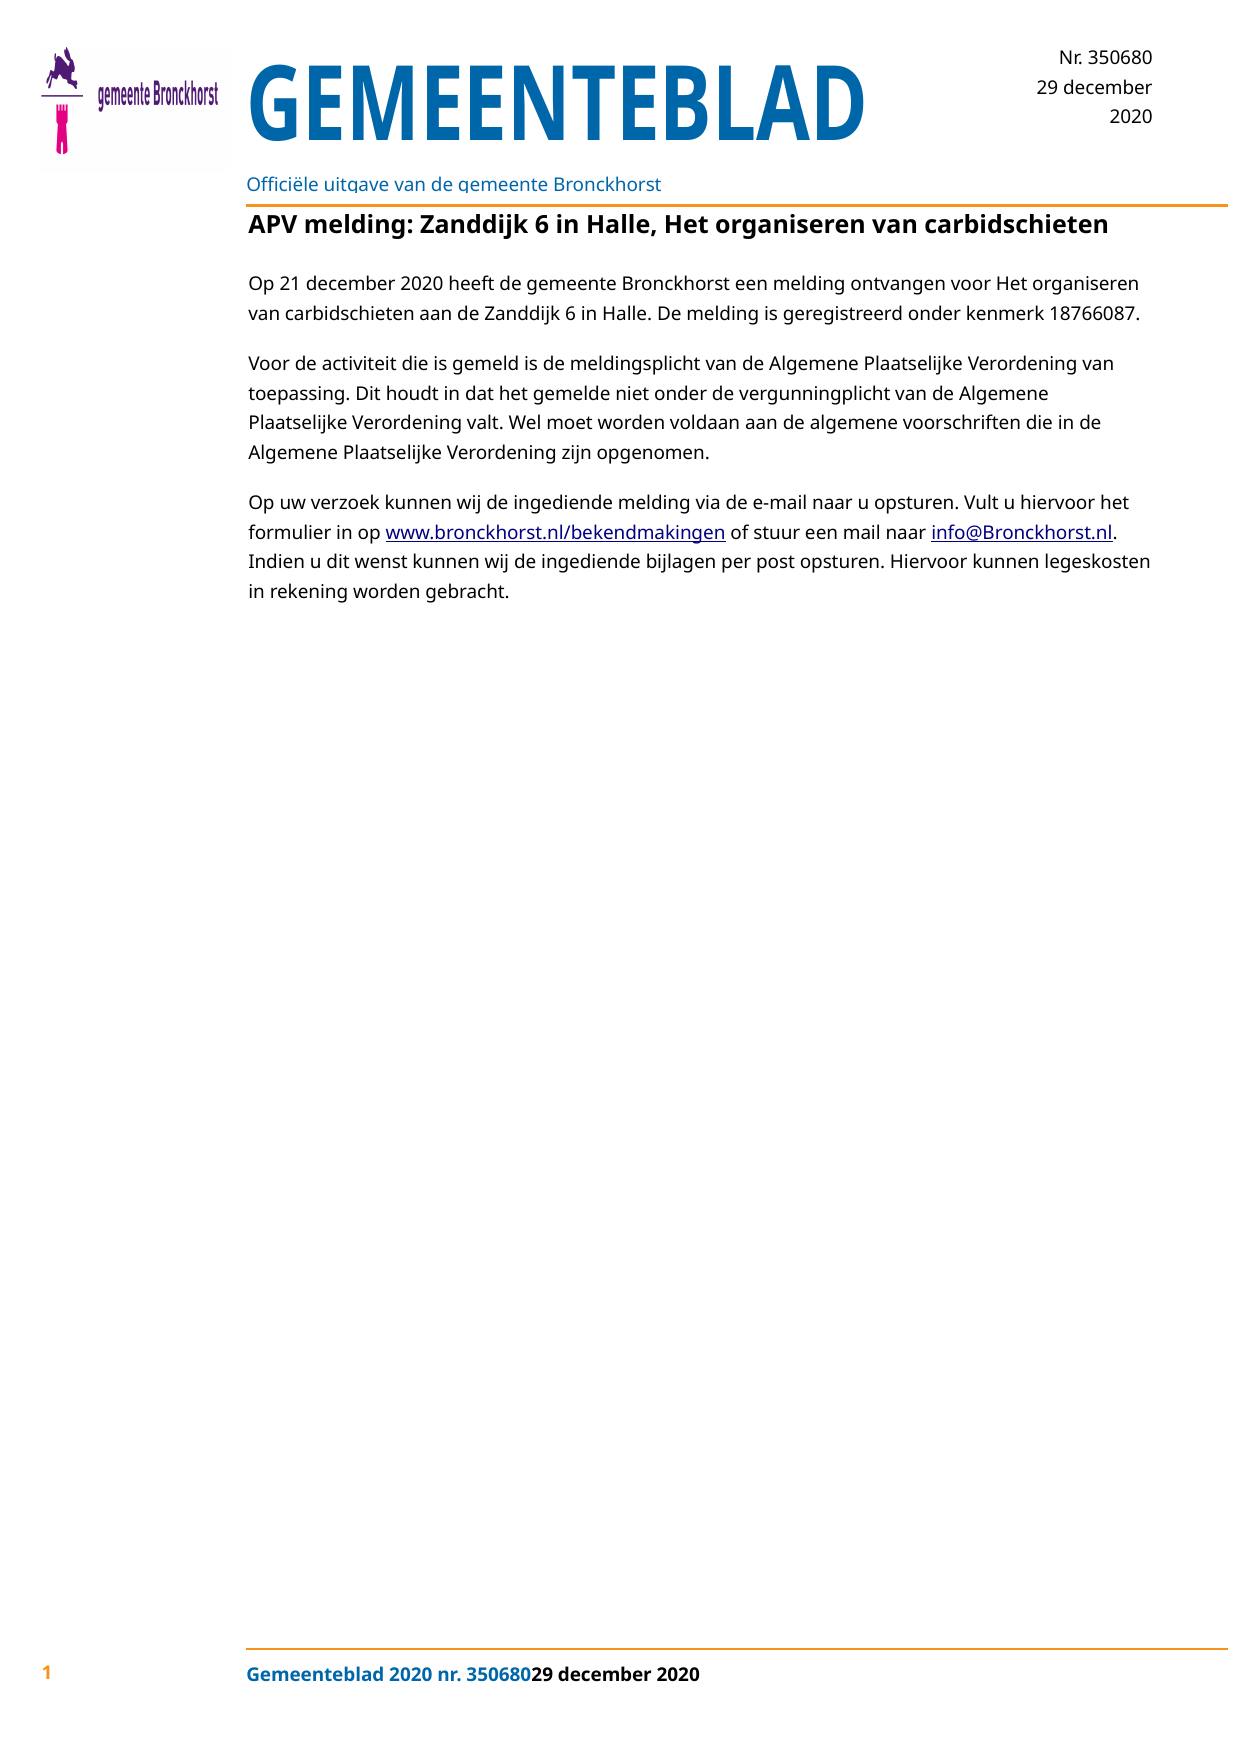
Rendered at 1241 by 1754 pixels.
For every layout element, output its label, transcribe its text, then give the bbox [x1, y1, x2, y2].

text Op uw verzoek kunnen wij de ingediende melding via de e-mail naar u opsturen. Vult u hiervoor het formulier in op www.bronckhorst.nl/bekendmakingen of stuur een mail naar info@Bronckhorst.nl. Indien u dit wenst kunnen wij de ingediende bijlagen per post opsturen. Hiervoor kunnen legeskosten in rekening worden gebracht. [248, 489, 1152, 604]
picture [41, 47, 231, 172]
text APV melding: Zanddijk 6 in Halle, Het organiseren van carbidschieten [248, 207, 1152, 241]
text Voor de activiteit die is gemeld is de meldingsplicht van de Algemene Plaatselijke Verordening van toepassing. Dit houdt in dat het gemelde niet onder de vergunningplicht van de Algemene Plaatselijke Verordening valt. Wel moet worden voldaan aan de algemene voorschriften die in de Algemene Plaatselijke Verordening zijn opgenomen. [248, 350, 1152, 465]
text Op 21 december 2020 heeft de gemeente Bronckhorst een melding ontvangen voor Het organiseren van carbidschieten aan de Zanddijk 6 in Halle. De melding is geregistreerd onder kenmerk 18766087. [248, 270, 1152, 326]
